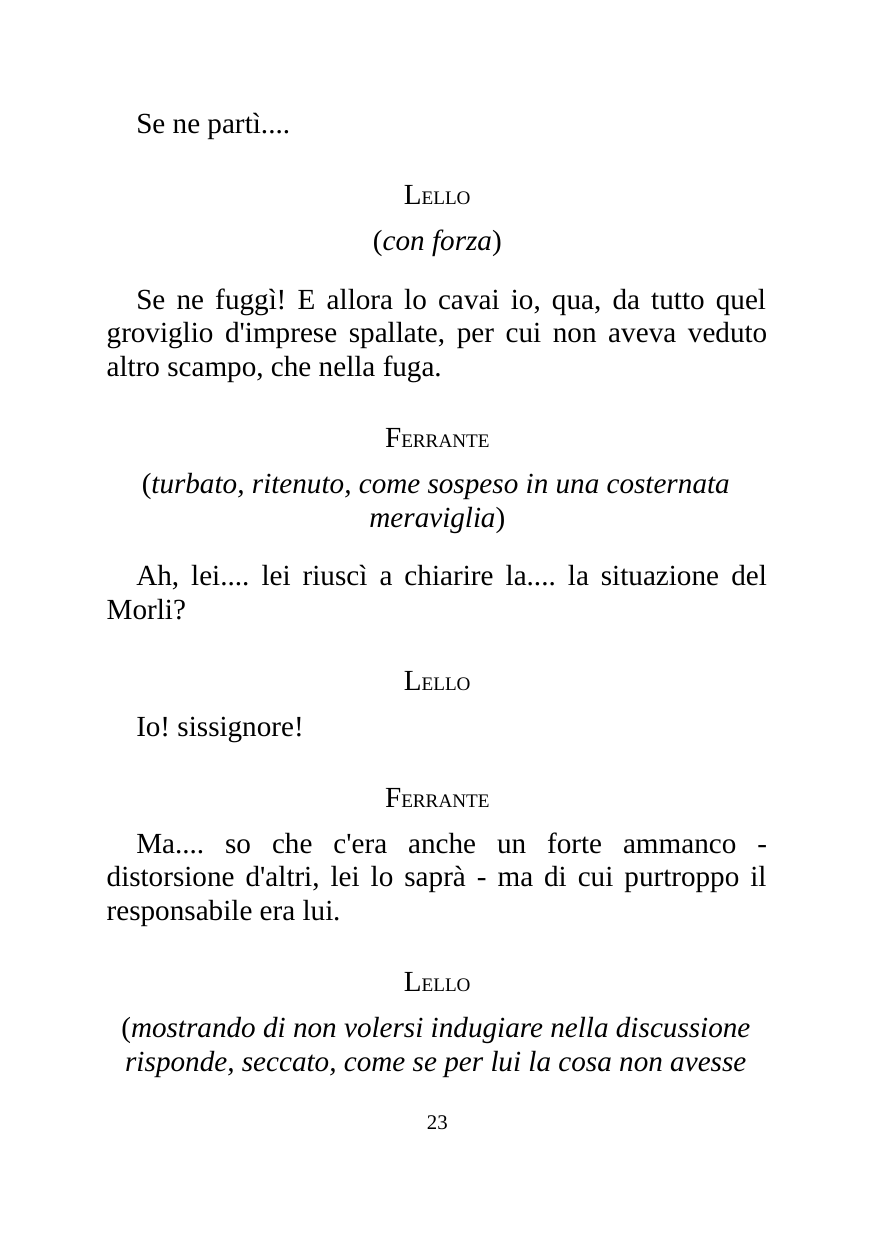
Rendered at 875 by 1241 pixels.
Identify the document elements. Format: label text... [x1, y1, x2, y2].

text (turbato, ritenuto, come sospeso in una costernata meraviglia) [106, 466, 768, 533]
text Se ne partì.... [106, 106, 768, 140]
text Io! sissignore! [106, 709, 768, 742]
text Lello [106, 964, 768, 998]
text Ah, lei.... lei riuscì a chiarire la.... la situazione del Morli? [106, 558, 768, 625]
text Ferrante [106, 420, 768, 454]
text Ma.... so che c'era anche un forte ammanco - distorsione d'altri, lei lo saprà - ma di cui purtroppo il responsabile era lui. [106, 826, 768, 927]
text Lello [106, 177, 768, 211]
text Se ne fuggì! E allora lo cavai io, qua, da tutto quel groviglio d'imprese spallate, per cui non aveva veduto altro scampo, che nella fuga. [106, 282, 768, 383]
text (mostrando di non volersi indugiare nella discussione risponde, seccato, come se per lui la cosa non avesse [106, 1010, 768, 1077]
text Lello [106, 663, 768, 696]
text Ferrante [106, 780, 768, 813]
text (con forza) [106, 223, 768, 257]
